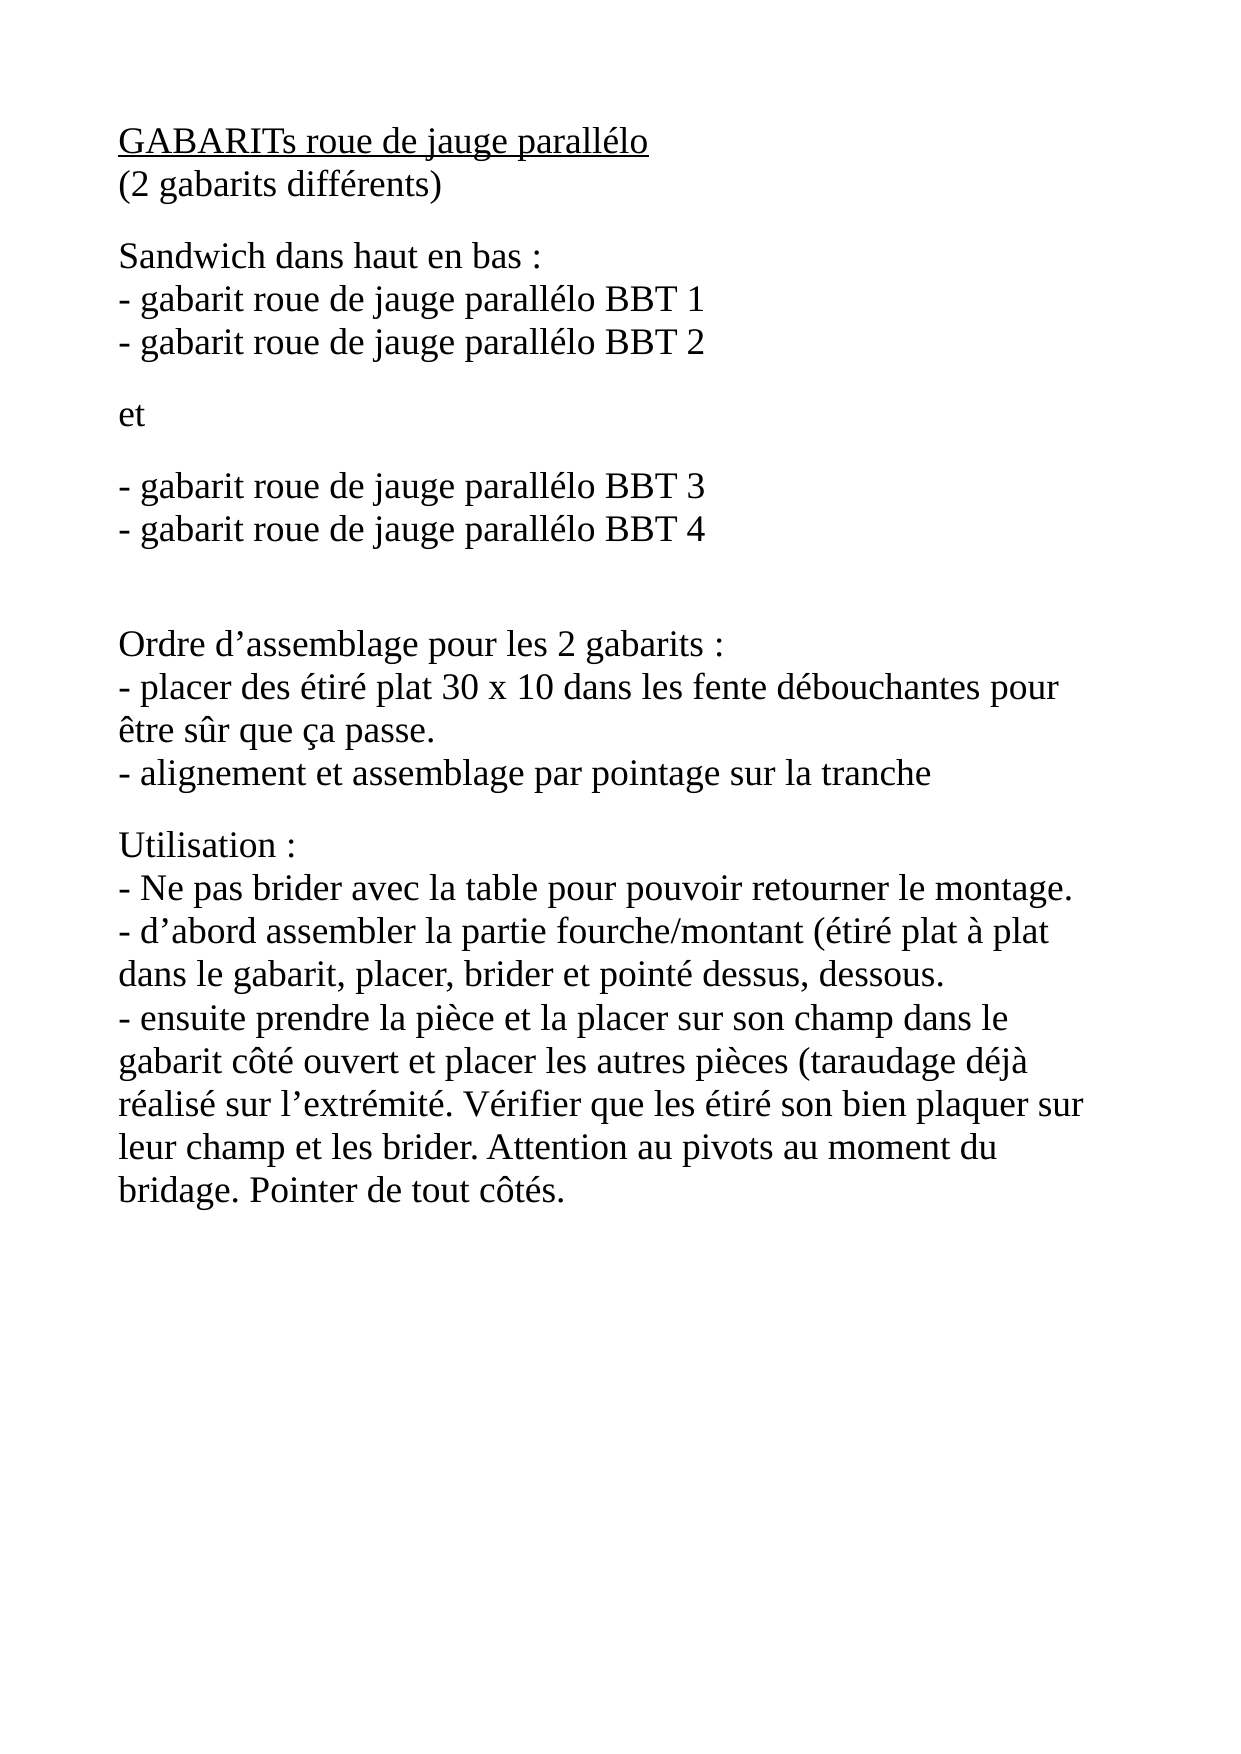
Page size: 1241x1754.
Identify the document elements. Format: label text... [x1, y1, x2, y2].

text - gabarit roue de jauge parallélo BBT 3 [118, 463, 1122, 506]
text - ensuite prendre la pièce et la placer sur son champ dans le gabarit côté ouvert et placer les autres pièces (taraudage déjà réalisé sur l’extrémité. Vérifier que les étiré son bien plaquer sur leur champ et les brider. Attention au pivots au moment du bridage. Pointer de tout côtés. [118, 995, 1122, 1211]
text - d’abord assembler la partie fourche/montant (étiré plat à plat dans le gabarit, placer, brider et pointé dessus, dessous. [118, 909, 1122, 995]
text - gabarit roue de jauge parallélo BBT 2 [118, 319, 1122, 362]
text Ordre d’assemblage pour les 2 gabarits : [118, 621, 1122, 664]
text - placer des étiré plat 30 x 10 dans les fente débouchantes pour être sûr que ça passe. [118, 664, 1122, 751]
text - gabarit roue de jauge parallélo BBT 4 [118, 506, 1122, 549]
text - alignement et assemblage par pointage sur la tranche [118, 751, 1122, 794]
text - Ne pas brider avec la table pour pouvoir retourner le montage. [118, 866, 1122, 909]
text Utilisation : [118, 822, 1122, 866]
text - gabarit roue de jauge parallélo BBT 1 [118, 276, 1122, 319]
text et [118, 391, 1122, 434]
text GABARITs roue de jauge parallélo [118, 118, 1122, 161]
text (2 gabarits différents) [118, 161, 1122, 204]
text Sandwich dans haut en bas : [118, 233, 1122, 276]
